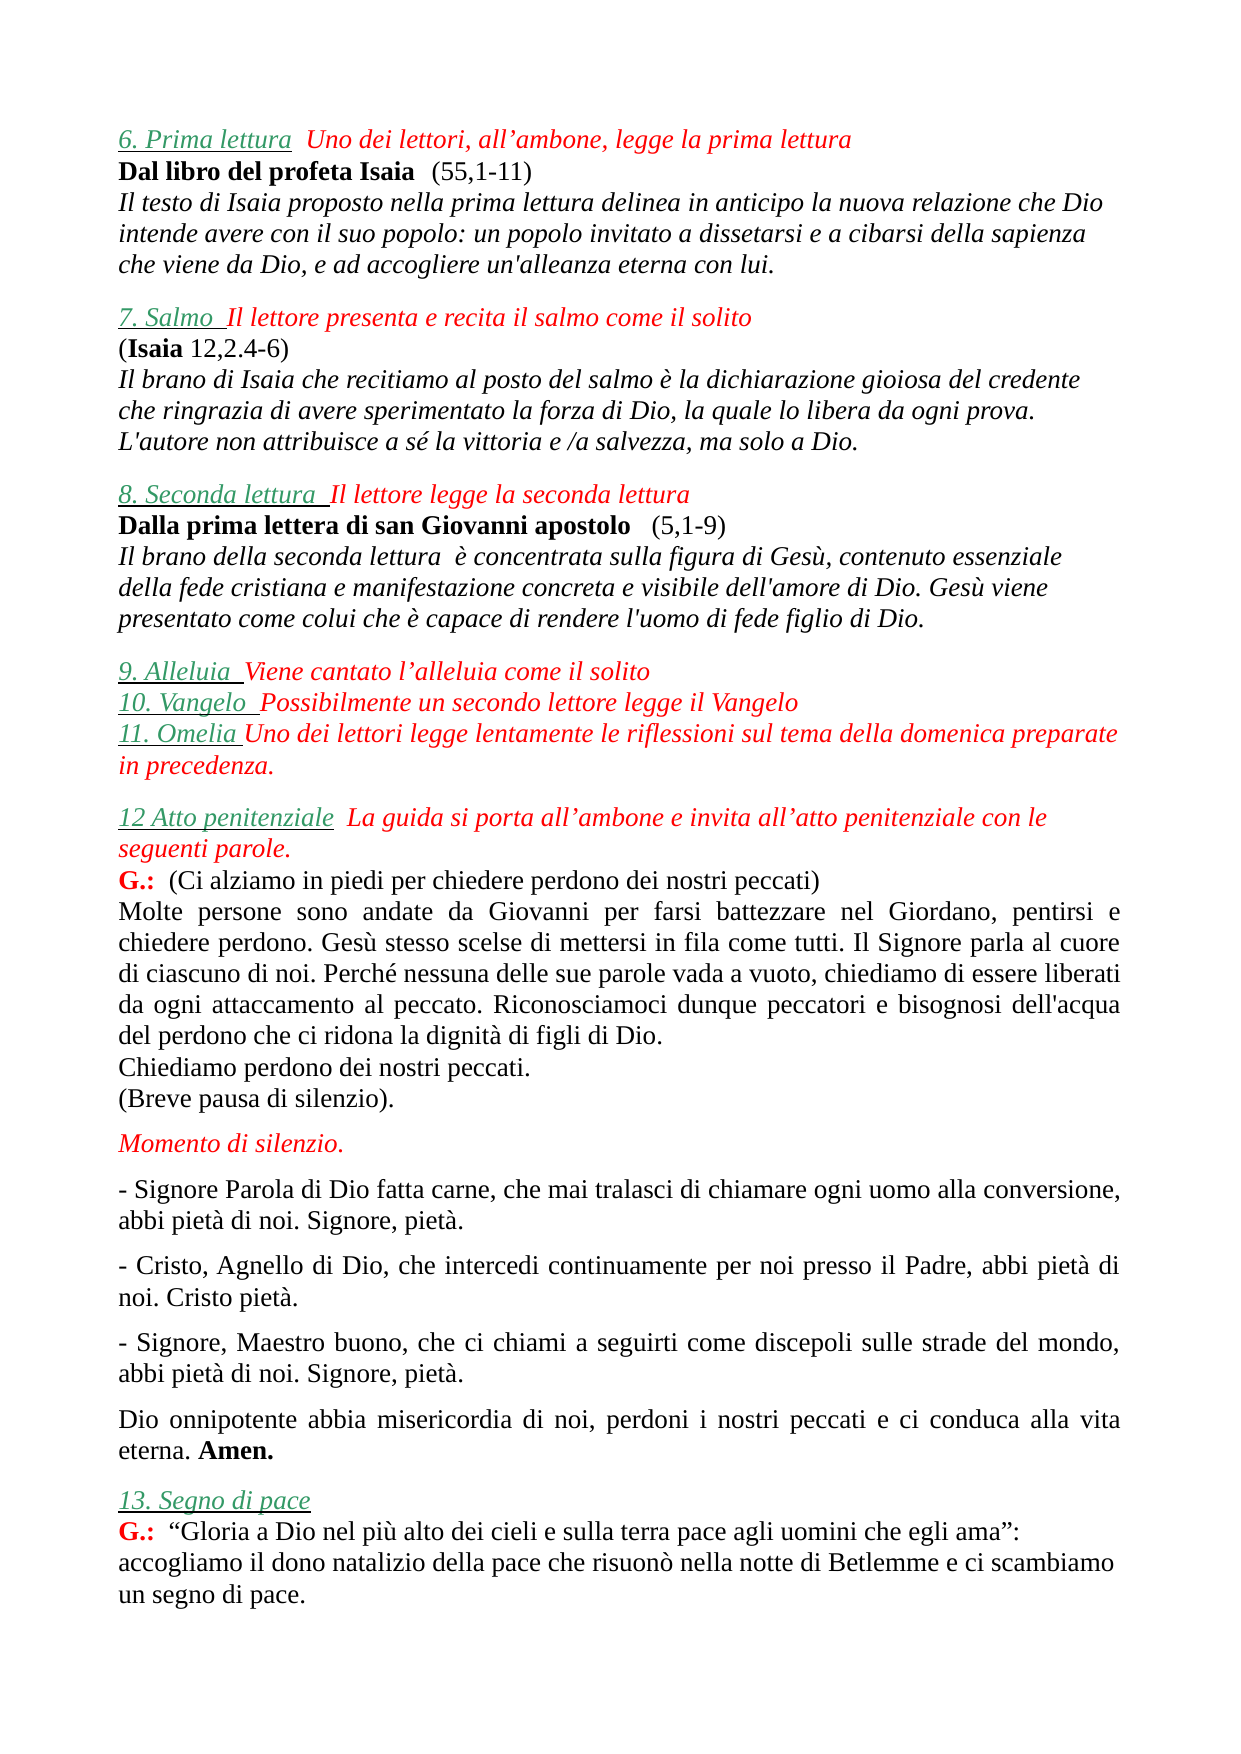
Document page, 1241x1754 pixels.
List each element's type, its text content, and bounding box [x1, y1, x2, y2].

text 13. Segno di pace [118, 1484, 1122, 1515]
text Dio onnipotente abbia misericordia di noi, perdoni i nostri peccati e ci conduca alla vita eterna. Amen. [118, 1403, 1122, 1465]
text Momento di silenzio. [118, 1127, 1122, 1158]
text Il brano di Isaia che recitiamo al posto del salmo è la dichiarazione gioiosa del credente che ringrazia di avere sperimentato la forza di Dio, la quale lo libera da ogni prova. L'autore non attribuisce a sé la vittoria e /a salvezza, ma solo a Dio. [118, 363, 1122, 456]
text 10. Vangelo Possibilmente un secondo lettore legge il Vangelo [118, 686, 1122, 718]
text (Isaia 12,2.4-6) [118, 332, 1122, 363]
text - Cristo, Agnello di Dio, che intercedi continuamente per noi presso il Padre, abbi pietà di noi. Cristo pietà. [118, 1249, 1122, 1312]
text (Breve pausa di silenzio). [118, 1082, 1122, 1113]
text G.: “Gloria a Dio nel più alto dei cieli e sulla terra pace agli uomini che egli ama”: accogliamo il dono natalizio della pace che risuonò nella notte di Betlemme e ci scambiamo un segno di pace. [118, 1515, 1122, 1609]
text Molte persone sono andate da Giovanni per farsi battezzare nel Giordano, pentirsi e chiedere perdono. Gesù stesso scelse di mettersi in fila come tutti. Il Signore parla al cuore di ciascuno di noi. Perché nessuna delle sue parole vada a vuoto, chiediamo di essere liberati da ogni attaccamento al peccato. Riconosciamoci dunque peccatori e bisognosi dell'acqua del perdono che ci ridona la dignità di figli di Dio. [118, 895, 1122, 1051]
text - Signore, Maestro buono, che ci chiami a seguirti come discepoli sulle strade del mondo, abbi pietà di noi. Signore, pietà. [118, 1326, 1122, 1388]
text 8. Seconda lettura Il lettore legge la seconda lettura [118, 478, 1122, 509]
text 12 Atto penitenziale La guida si porta all’ambone e invita all’atto penitenziale con le seguenti parole. [118, 801, 1122, 864]
text Chiediamo perdono dei nostri peccati. [118, 1051, 1122, 1082]
text 9. Alleluia Viene cantato l’alleluia come il solito [118, 655, 1122, 686]
text Il brano della seconda lettura è concentrata sulla figura di Gesù, contenuto essenziale della fede cristiana e manifestazione concreta e visibile dell'amore di Dio. Gesù viene presentato come colui che è capace di rendere l'uomo di fede figlio di Dio. [118, 540, 1122, 634]
text G.: (Ci alziamo in piedi per chiedere perdono dei nostri peccati) [118, 864, 1122, 895]
text Dal libro del profeta Isaia (55,1-11) [118, 154, 1122, 186]
text Dalla prima lettera di san Giovanni apostolo (5,1-9) [118, 509, 1122, 540]
text Il testo di Isaia proposto nella prima lettura delinea in anticipo la nuova relazione che Dio intende avere con il suo popolo: un popolo invitato a dissetarsi e a cibarsi della sapienza che viene da Dio, e ad accogliere un'alleanza eterna con lui. [118, 186, 1122, 279]
text - Signore Parola di Dio fatta carne, che mai tralasci di chiamare ogni uomo alla conversione, abbi pietà di noi. Signore, pietà. [118, 1173, 1122, 1235]
text 6. Prima lettura Uno dei lettori, all’ambone, legge la prima lettura [118, 123, 1122, 154]
text 7. Salmo Il lettore presenta e recita il salmo come il solito [118, 301, 1122, 332]
text 11. Omelia Uno dei lettori legge lentamente le riflessioni sul tema della domenica preparate in precedenza. [118, 718, 1122, 780]
